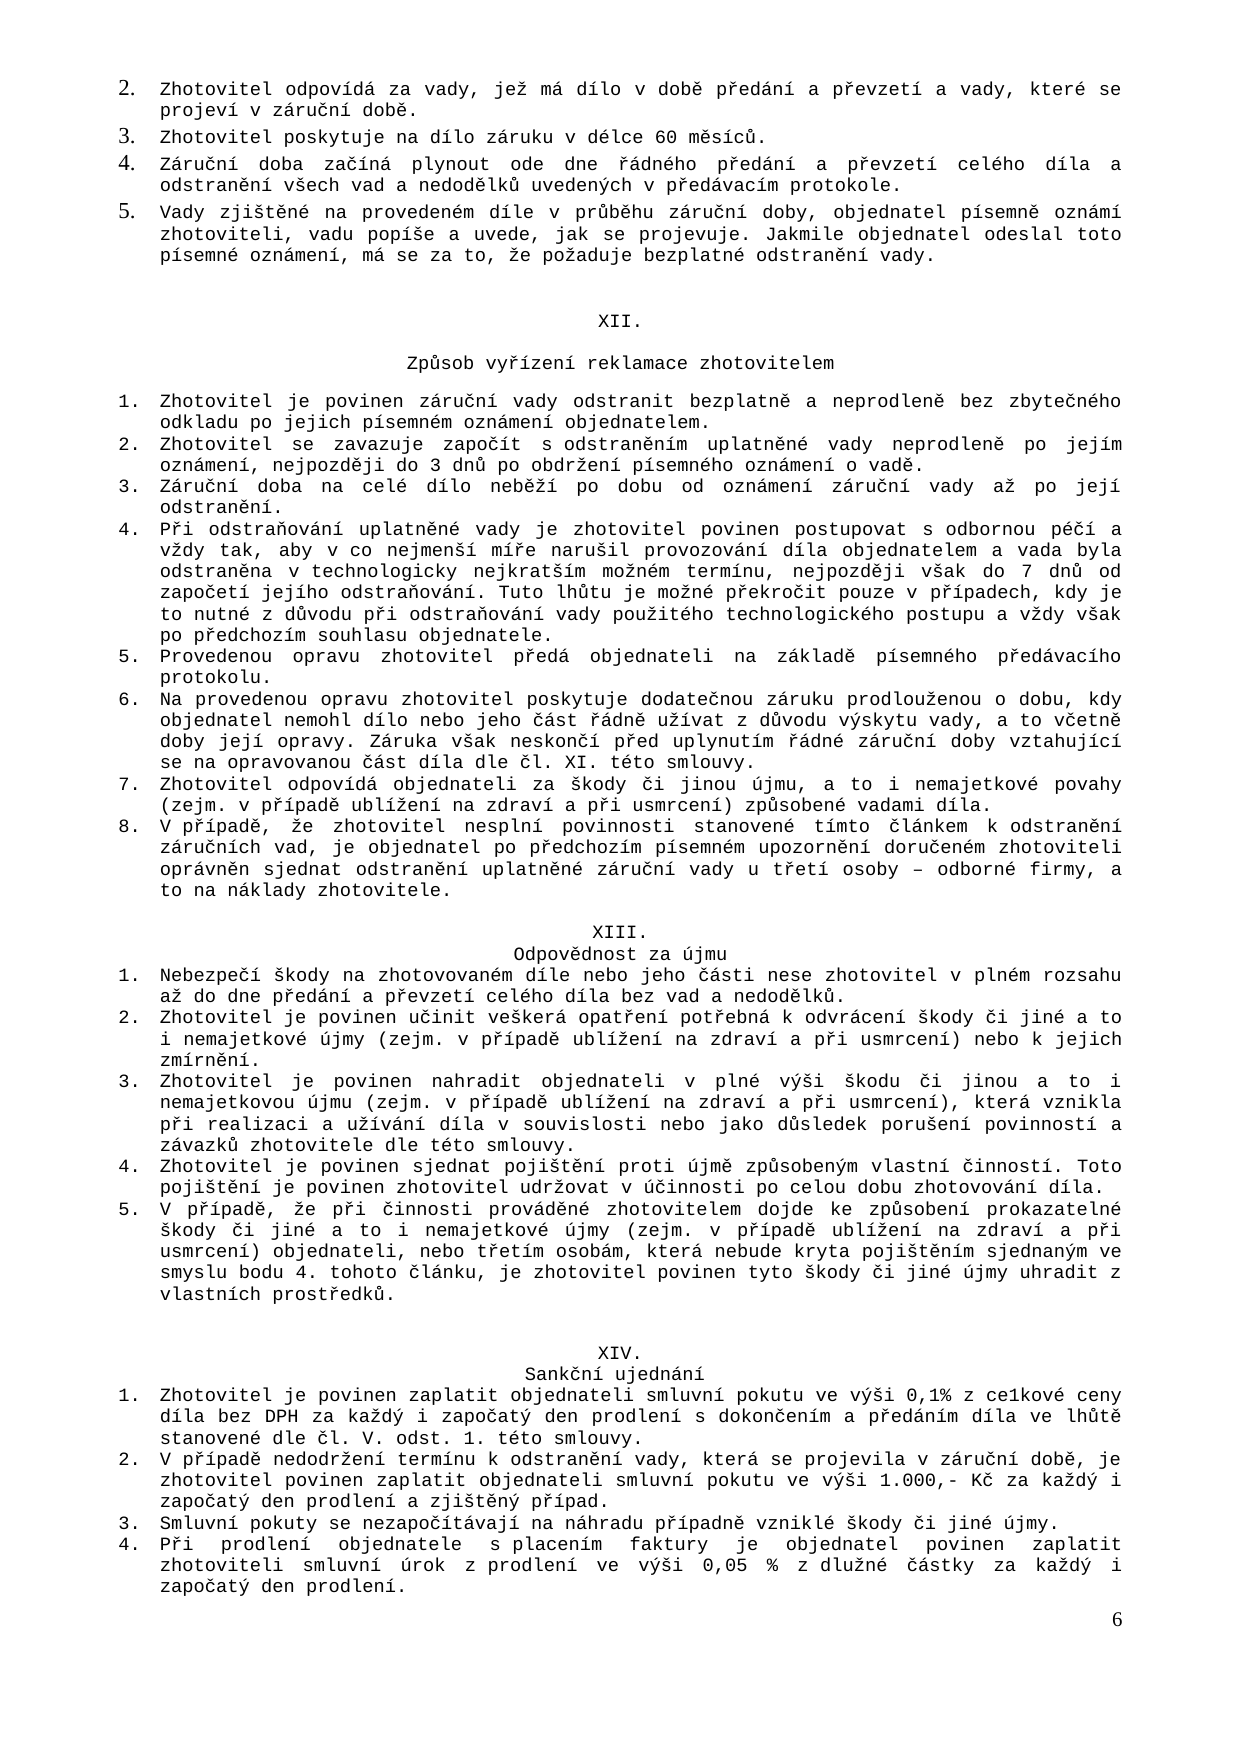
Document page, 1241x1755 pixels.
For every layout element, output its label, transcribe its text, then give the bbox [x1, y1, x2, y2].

list Zhotovitel je povinen učinit veškerá opatření potřebná k odvrácení škody či jiné a to i nemajetkové újmy (zejm. v případě ublížení na zdraví a při usmrcení) nebo k jejich zmírnění. [118, 1008, 1122, 1072]
list Zhotovitel je povinen nahradit objednateli v plné výši škodu či jinou a to i nemajetkovou újmu (zejm. v případě ublížení na zdraví a při usmrcení), která vznikla při realizaci a užívání díla v souvislosti nebo jako důsledek porušení povinností a závazků zhotovitele dle této smlouvy. [118, 1072, 1122, 1157]
subtitle XIII. [118, 923, 1122, 944]
list Provedenou opravu zhotovitel předá objednateli na základě písemného předávacího protokolu. [118, 647, 1122, 689]
list Zhotovitel je povinen záruční vady odstranit bezplatně a neprodleně bez zbytečného odkladu po jejich písemném oznámení objednatelem. [118, 392, 1122, 434]
list V případě, že při činnosti prováděné zhotovitelem dojde ke způsobení prokazatelné škody či jiné a to i nemajetkové újmy (zejm. v případě ublížení na zdraví a při usmrcení) objednateli, nebo třetím osobám, která nebude kryta pojištěním sjednaným ve smyslu bodu 4. tohoto článku, je zhotovitel povinen tyto škody či jiné újmy uhradit z vlastních prostředků. [118, 1199, 1122, 1306]
text XII. [118, 308, 1122, 333]
list Záruční doba na celé dílo neběží po dobu od oznámení záruční vady až po její odstranění. [118, 477, 1122, 519]
list Zhotovitel odpovídá za vady, jež má dílo v době předání a převzetí a vady, které se projeví v záruční době. [118, 74, 1122, 122]
list Zhotovitel je povinen zaplatit objednateli smluvní pokutu ve výši 0,1% z ce1kové ceny díla bez DPH za každý i započatý den prodlení s dokončením a předáním díla ve lhůtě stanovené dle čl. V. odst. 1. této smlouvy. [118, 1386, 1122, 1450]
text Způsob vyřízení reklamace zhotovitelem [118, 350, 1122, 375]
list Vady zjištěné na provedeném díle v průběhu záruční doby, objednatel písemně oznámí zhotoviteli, vadu popíše a uvede, jak se projevuje. Jakmile objednatel odeslal toto písemné oznámení, má se za to, že požaduje bezplatné odstranění vady. [118, 197, 1122, 267]
subtitle XIV. [118, 1343, 1122, 1365]
subtitle Odpovědnost za újmu [118, 944, 1122, 966]
subtitle Sankční ujednání [118, 1365, 1122, 1386]
list Smluvní pokuty se nezapočítávají na náhradu případně vzniklé škody či jiné újmy. [118, 1513, 1122, 1535]
list Na provedenou opravu zhotovitel poskytuje dodatečnou záruku prodlouženou o dobu, kdy objednatel nemohl dílo nebo jeho část řádně užívat z důvodu výskytu vady, a to včetně doby její opravy. Záruka však neskončí před uplynutím řádné záruční doby vztahující se na opravovanou část díla dle čl. XI. této smlouvy. [118, 689, 1122, 774]
list V případě nedodržení termínu k odstranění vady, která se projevila v záruční době, je zhotovitel povinen zaplatit objednateli smluvní pokutu ve výši 1.000,- Kč za každý i započatý den prodlení a zjištěný případ. [118, 1450, 1122, 1513]
list Zhotovitel se zavazuje započít s odstraněním uplatněné vady neprodleně po jejím oznámení, nejpozději do 3 dnů po obdržení písemného oznámení o vadě. [118, 434, 1122, 477]
list Nebezpečí škody na zhotovovaném díle nebo jeho části nese zhotovitel v plném rozsahu až do dne předání a převzetí celého díla bez vad a nedodělků. [118, 966, 1122, 1008]
list V případě, že zhotovitel nesplní povinnosti stanovené tímto článkem k odstranění záručních vad, je objednatel po předchozím písemném upozornění doručeném zhotoviteli oprávněn sjednat odstranění uplatněné záruční vady u třetí osoby – odborné firmy, a to na náklady zhotovitele. [118, 817, 1122, 902]
list Zhotovitel odpovídá objednateli za škody či jinou újmu, a to i nemajetkové povahy (zejm. v případě ublížení na zdraví a při usmrcení) způsobené vadami díla. [118, 774, 1122, 817]
list Při odstraňování uplatněné vady je zhotovitel povinen postupovat s odbornou péčí a vždy tak, aby v co nejmenší míře narušil provozování díla objednatelem a vada byla odstraněna v technologicky nejkratším možném termínu, nejpozději však do 7 dnů od započetí jejího odstraňování. Tuto lhůtu je možné překročit pouze v případech, kdy je to nutné z důvodu při odstraňování vady použitého technologického postupu a vždy však po předchozím souhlasu objednatele. [118, 519, 1122, 647]
list Zhotovitel je povinen sjednat pojištění proti újmě způsobeným vlastní činností. Toto pojištění je povinen zhotovitel udržovat v účinnosti po celou dobu zhotovování díla. [118, 1157, 1122, 1199]
list Záruční doba začíná plynout ode dne řádného předání a převzetí celého díla a odstranění všech vad a nedodělků uvedených v předávacím protokole. [118, 149, 1122, 197]
list Při prodlení objednatele s placením faktury je objednatel povinen zaplatit zhotoviteli smluvní úrok z prodlení ve výši 0,05 % z dlužné částky za každý i započatý den prodlení. [118, 1535, 1122, 1598]
list Zhotovitel poskytuje na dílo záruku v délce 60 měsíců. [118, 122, 1122, 149]
